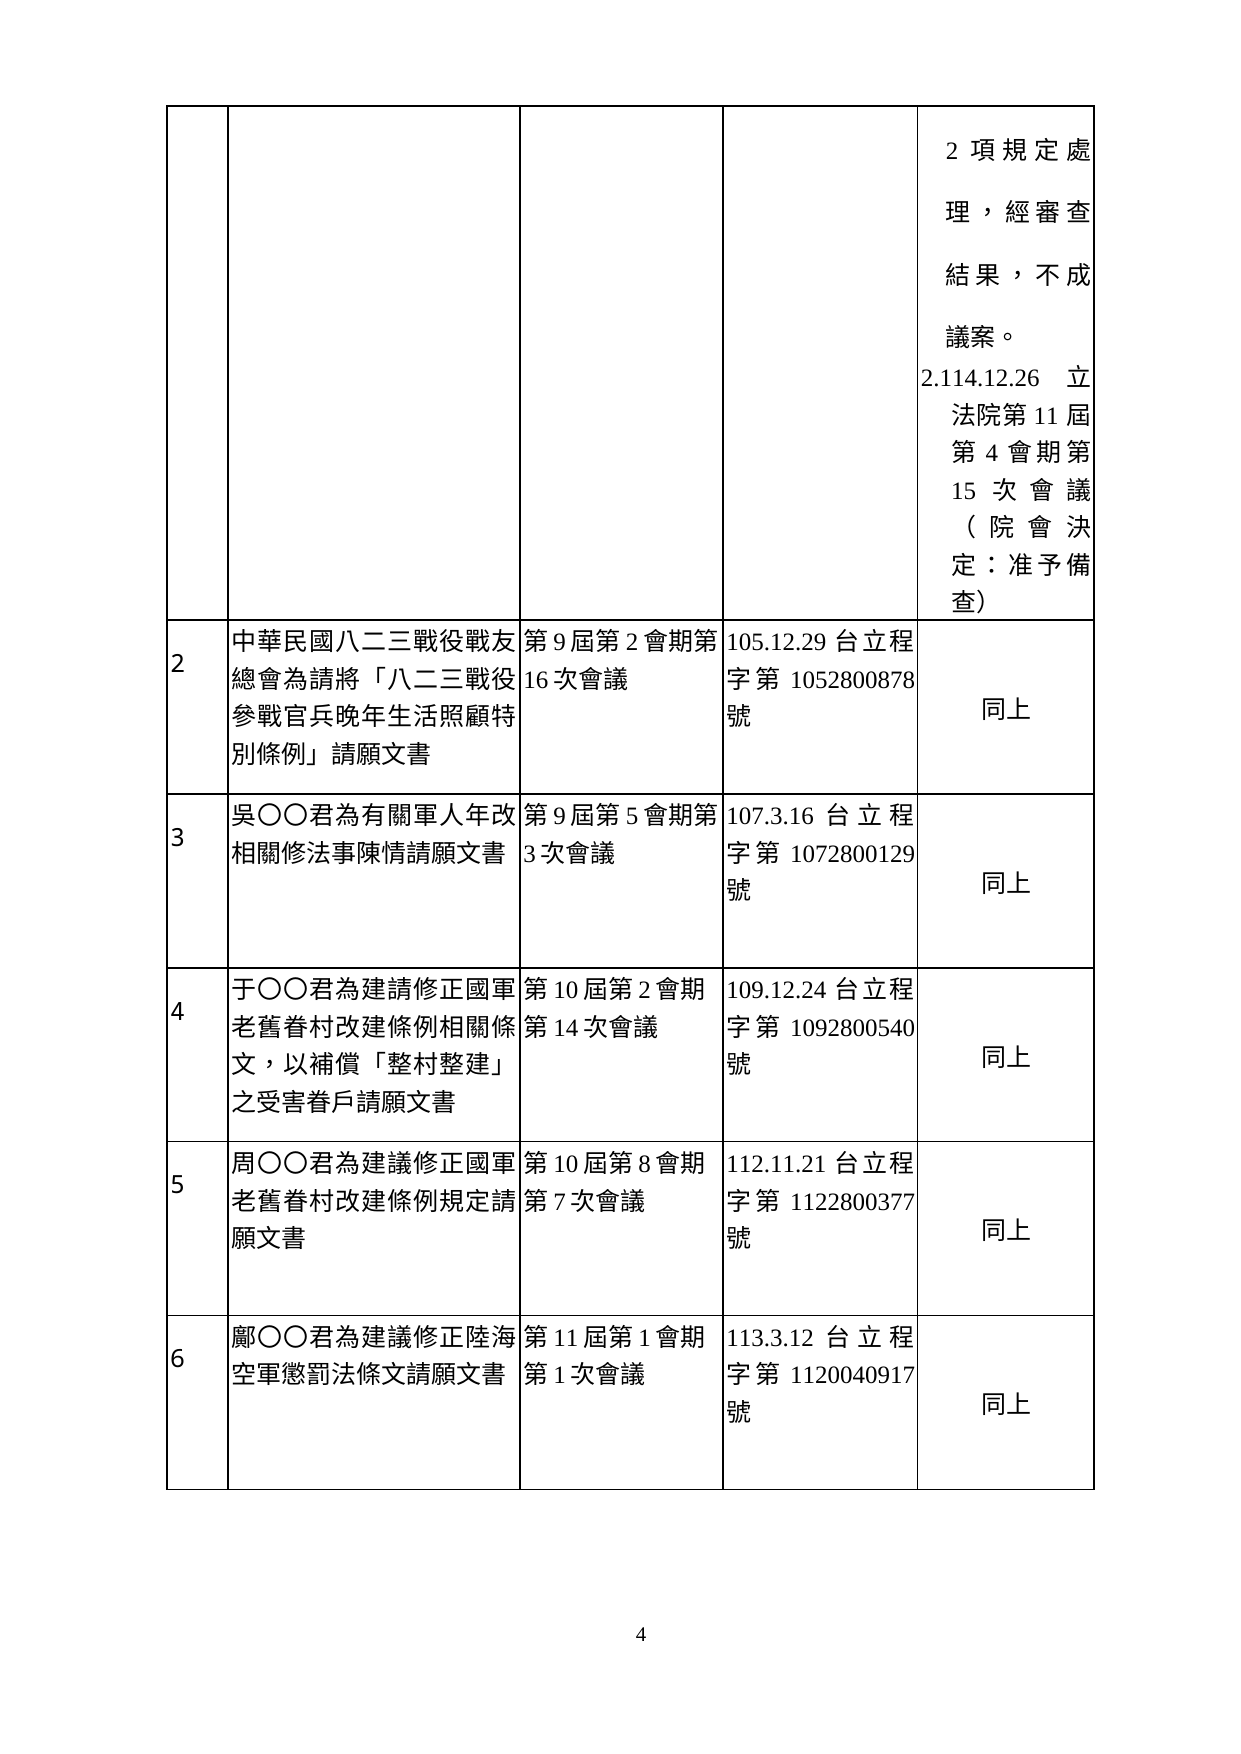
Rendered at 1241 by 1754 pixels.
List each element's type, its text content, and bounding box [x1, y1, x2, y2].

table_cell 鄺〇〇君為建議修正陸海空軍懲罰法條文請願文書 [229, 1316, 519, 1488]
table_cell 同上 [918, 1142, 1093, 1315]
table_cell 同上 [918, 969, 1093, 1141]
table_cell [168, 795, 227, 967]
table_cell [521, 107, 722, 619]
table_cell [168, 621, 227, 793]
table_cell 第10屆第2會期第14次會議 [521, 969, 722, 1141]
table_cell 中華民國八二三戰役戰友總會為請將「八二三戰役參戰官兵晚年生活照顧特別條例」請願文書 [229, 621, 519, 793]
table_cell 同上 [918, 1316, 1093, 1488]
table_cell 第9屆第2會期第16次會議 [521, 621, 722, 793]
table_cell 107.3.16台立程字第1072800129號 [724, 795, 917, 967]
table_cell [229, 107, 519, 619]
table_cell [168, 1142, 227, 1315]
table_cell 周〇〇君為建議修正國軍老舊眷村改建條例規定請願文書 [229, 1142, 519, 1315]
table_cell 2項規定處理，經審查結果，不成議案。 2.114.12.26立法院第11 屆第4會期第15次會議（院會決定：准予備查） [918, 107, 1093, 619]
table_cell 113.3.12台立程字第1120040917號 [724, 1316, 917, 1488]
table_cell [724, 107, 917, 619]
table_cell 吳〇〇君為有關軍人年改相關修法事陳情請願文書 [229, 795, 519, 967]
table_cell 于〇〇君為建請修正國軍老舊眷村改建條例相關條文，以補償「整村整建」之受害眷戶請願文書 [229, 969, 519, 1141]
table_cell 第11屆第1會期第1次會議 [521, 1316, 722, 1488]
table_cell 109.12.24台立程字第1092800540號 [724, 969, 917, 1141]
table_cell [168, 969, 227, 1141]
table_cell 第10屆第8會期第7次會議 [521, 1142, 722, 1315]
table_cell 112.11.21台立程字第1122800377號 [724, 1142, 917, 1315]
table_cell 第9屆第5會期第3次會議 [521, 795, 722, 967]
table_cell 同上 [918, 795, 1093, 967]
table_cell [168, 107, 227, 619]
table_cell 同上 [918, 621, 1093, 793]
table_cell 105.12.29台立程字第1052800878號 [724, 621, 917, 793]
table_cell [168, 1316, 227, 1488]
